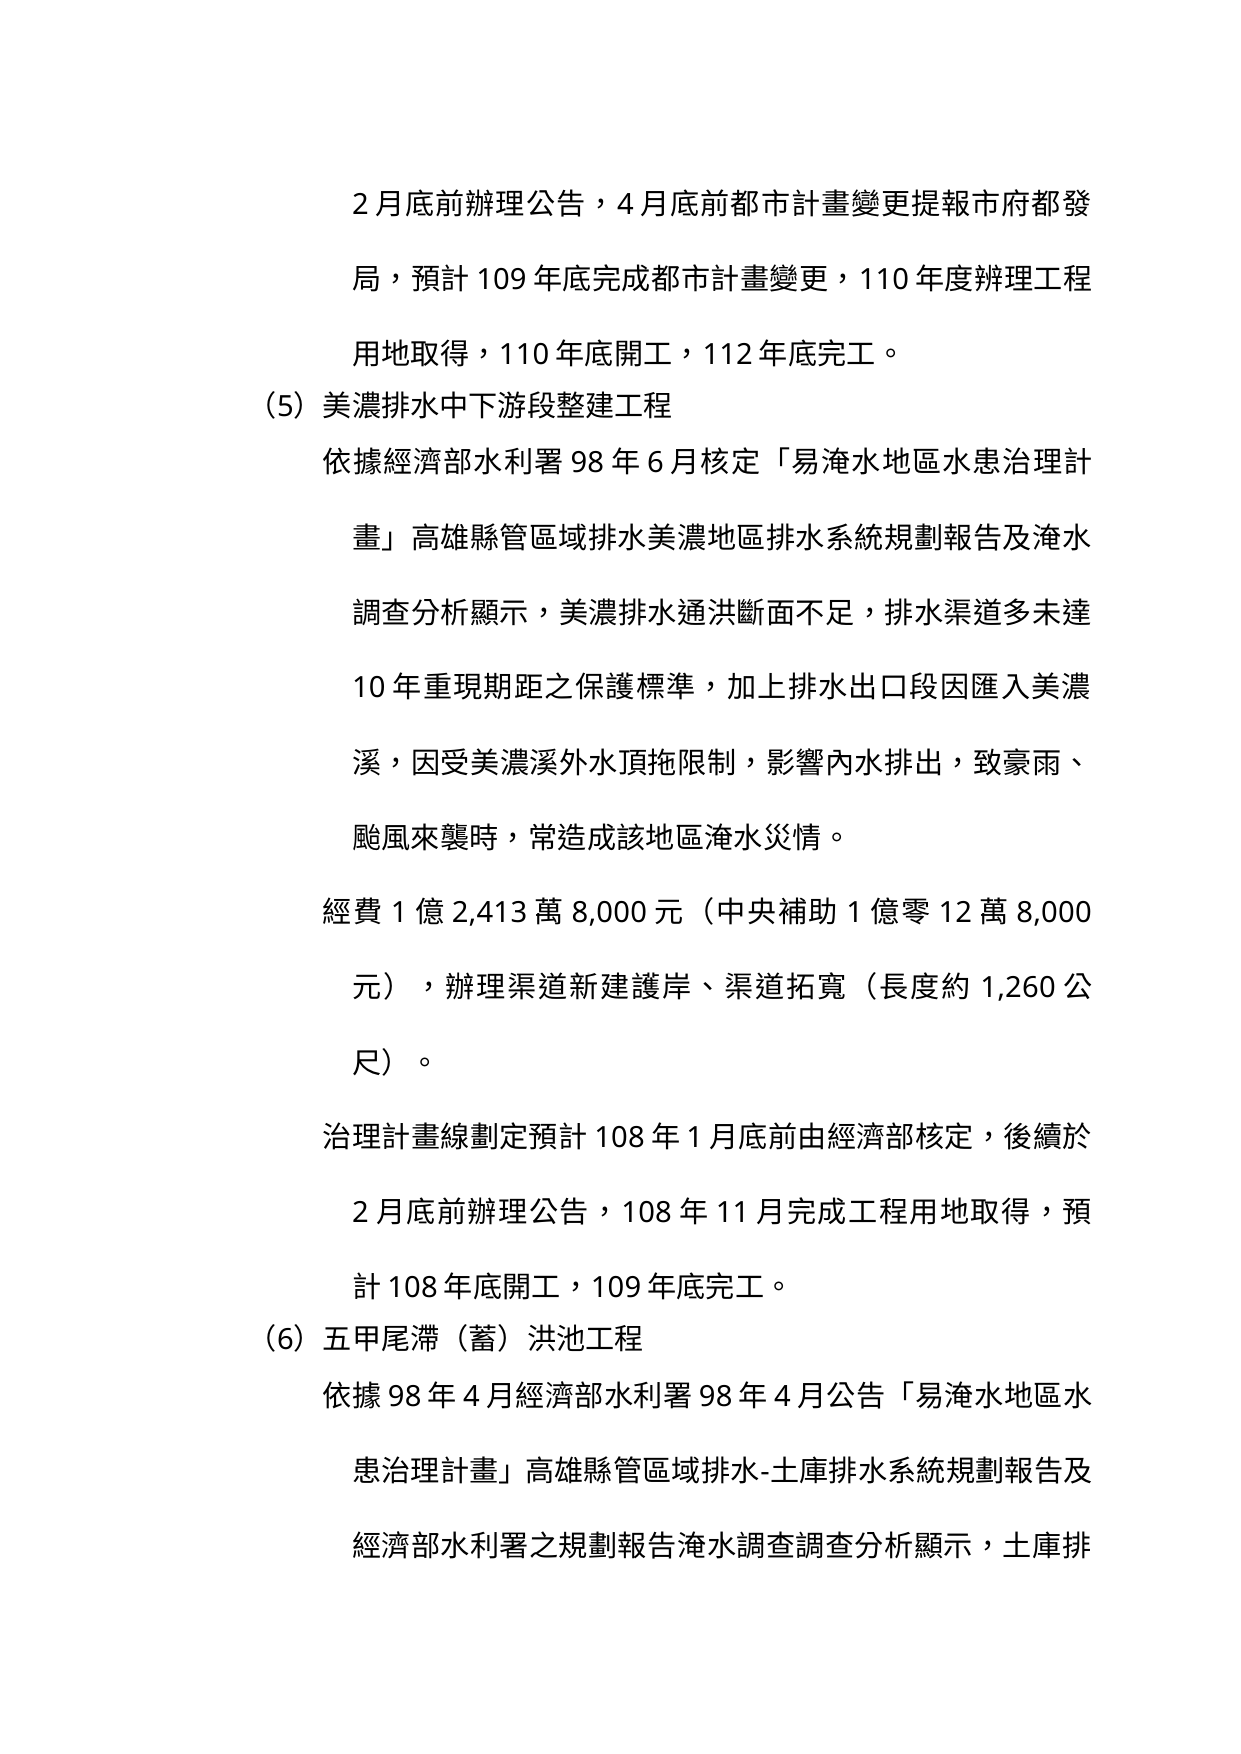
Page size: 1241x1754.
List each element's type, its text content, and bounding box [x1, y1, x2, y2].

text 治理計畫線劃定預計108年1月底前由經濟部核定，後續於2月底前辦理公告，108年11月完成工程用地取得，預計108年底開工，109年底完工。 [323, 1098, 1092, 1323]
text （6）五甲尾滯（蓄）洪池工程 [248, 1323, 1092, 1356]
text （5）美濃排水中下游段整建工程 [248, 389, 1092, 423]
text 依據98年4月經濟部水利署98年4月公告「易淹水地區水患治理計畫」高雄縣管區域排水-土庫排水系統規劃報告及經濟部水利署之規劃報告淹水調查調查分析顯示，土庫排水出口受阿公店溪洪水位頂托且土庫排水集水區之潭底、嘉興及為隨一帶，地面最低標高僅2.5公尺左右，洪水來臨時，內水不僅無法順利排出，且若無閘門設施阻擋外水，外水甚至有倒灌之虞，造成淹水災情慘重。 [323, 1356, 1092, 1581]
text 經費1億2,413萬8,000元（中央補助1億零12萬8,000元），辦理渠道新建護岸、渠道拓寬（長度約1,260公尺）。 [323, 873, 1092, 1098]
text 2月底前辦理公告，4月底前都市計畫變更提報市府都發局，預計109年底完成都市計畫變更，110年度辨理工程用地取得，110年底開工，112年底完工。 [323, 164, 1092, 389]
text 依據經濟部水利署98年6月核定「易淹水地區水患治理計畫」高雄縣管區域排水美濃地區排水系統規劃報告及淹水調查分析顯示，美濃排水通洪斷面不足，排水渠道多未達10年重現期距之保護標準，加上排水出口段因匯入美濃溪，因受美濃溪外水頂拖限制，影響內水排出，致豪雨、颱風來襲時，常造成該地區淹水災情。 [323, 423, 1092, 873]
